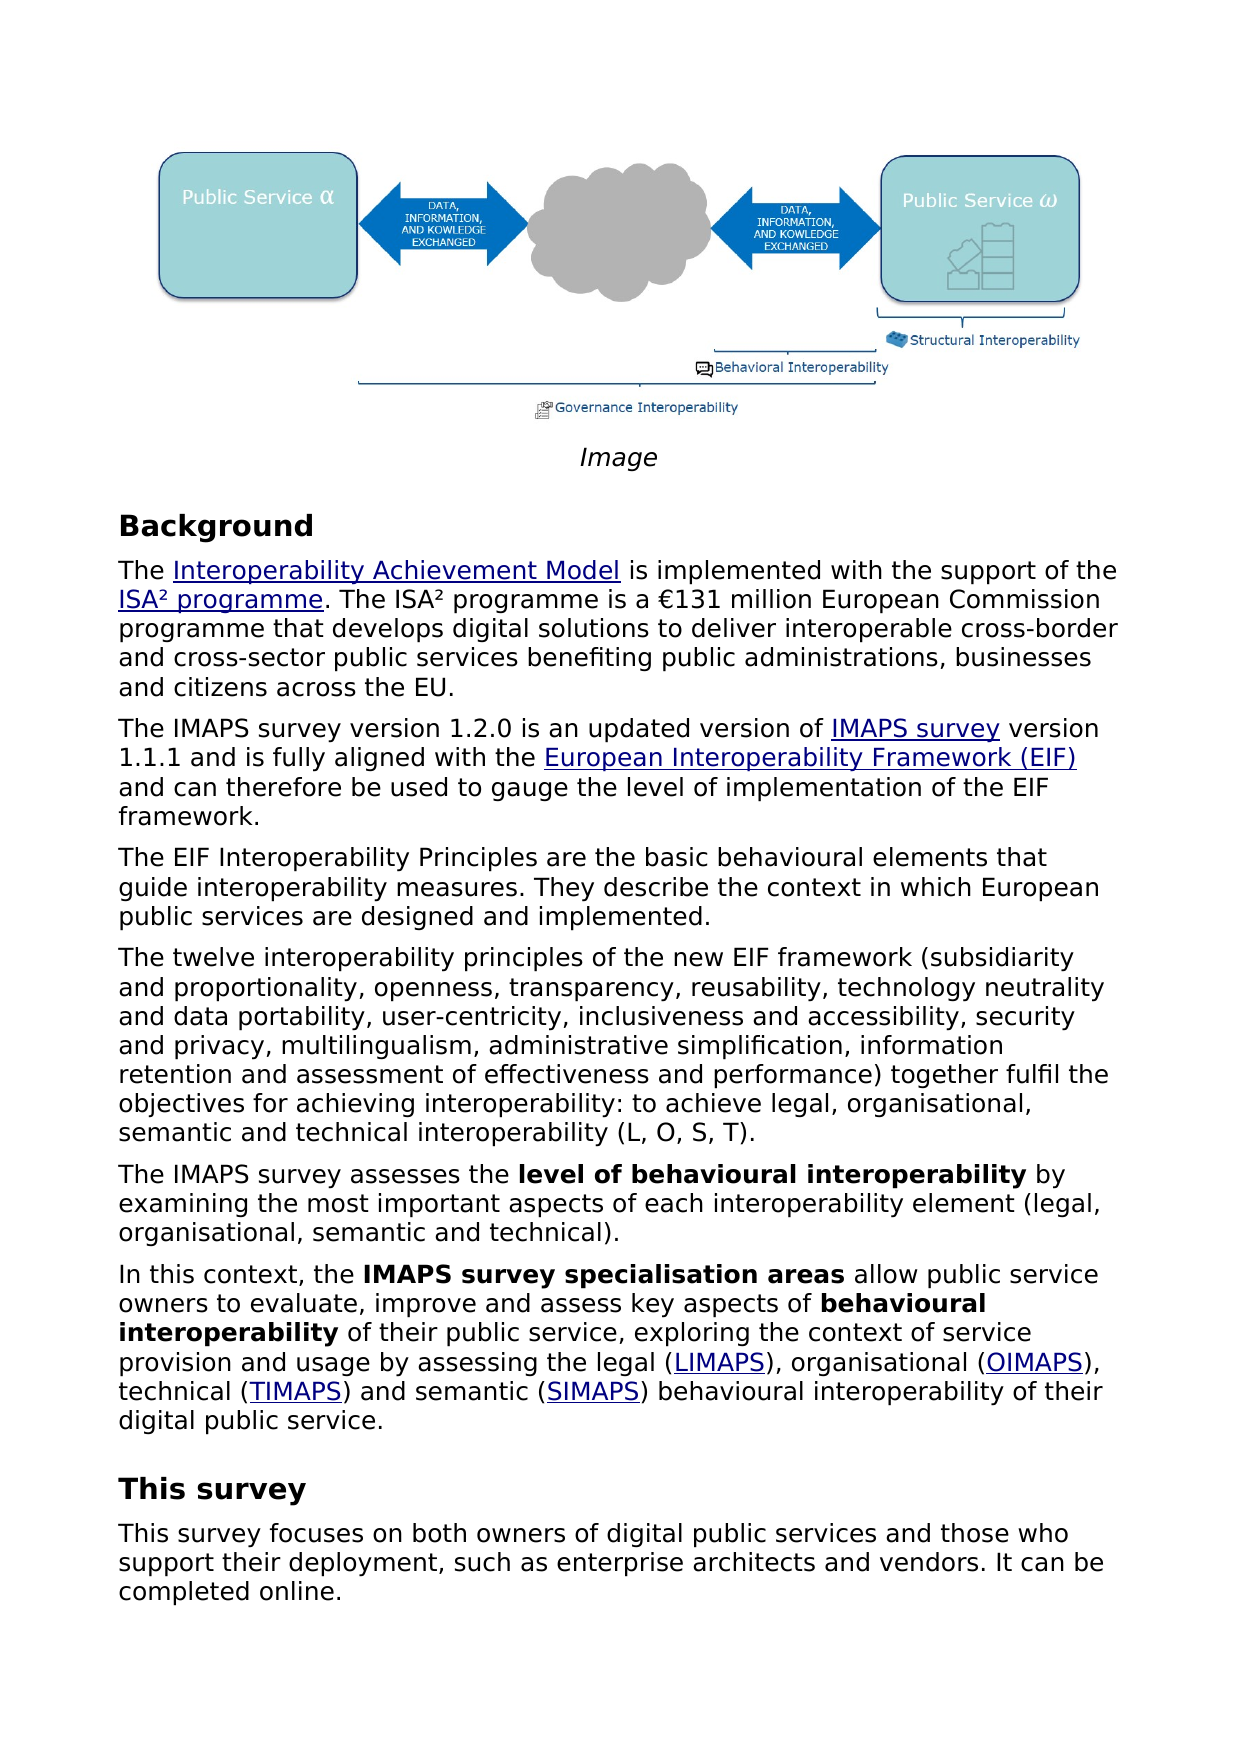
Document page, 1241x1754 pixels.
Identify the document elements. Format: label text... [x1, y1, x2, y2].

text The twelve interoperability principles of the new EIF framework (subsidiarity and proportionality, openness, transparency, reusability, technology neutrality and data portability, user-centricity, inclusiveness and accessibility, security and privacy, multilingualism, administrative simplification, information retention and assessment of effectiveness and performance) together fulfil the objectives for achieving interoperability: to achieve legal, organisational, semantic and technical interoperability (L, O, S, T). [118, 943, 1122, 1148]
text The Interoperability Achievement Model is implemented with the support of the ISA² programme. The ISA² programme is a €131 million European Commission programme that develops digital solutions to deliver interoperable cross-border and cross-sector public services benefiting public administrations, businesses and citizens across the EU. [118, 556, 1122, 702]
text In this context, the IMAPS survey specialisation areas allow public service owners to evaluate, improve and assess key aspects of behavioural interoperability of their public service, exploring the context of service provision and usage by assessing the legal (LIMAPS), organisational (OIMAPS), technical (TIMAPS) and semantic (SIMAPS) behavioural interoperability of their digital public service. [118, 1260, 1122, 1435]
subtitle This survey [118, 1473, 1122, 1507]
text The IMAPS survey version 1.2.0 is an updated version of IMAPS survey version 1.1.1 and is fully aligned with the European Interoperability Framework (EIF) and can therefore be used to gauge the level of implementation of the EIF framework. [118, 714, 1122, 831]
text The IMAPS survey assesses the level of behavioural interoperability by examining the most important aspects of each interoperability element (legal, organisational, semantic and technical). [118, 1160, 1122, 1248]
picture [118, 130, 1123, 443]
text The EIF Interoperability Principles are the basic behavioural elements that guide interoperability measures. They describe the context in which European public services are designed and implemented. [118, 843, 1122, 931]
subtitle Background [118, 509, 1122, 543]
text Image [118, 443, 1122, 472]
text This survey focuses on both owners of digital public services and those who support their deployment, such as enterprise architects and vendors. It can be completed online. [118, 1519, 1122, 1607]
